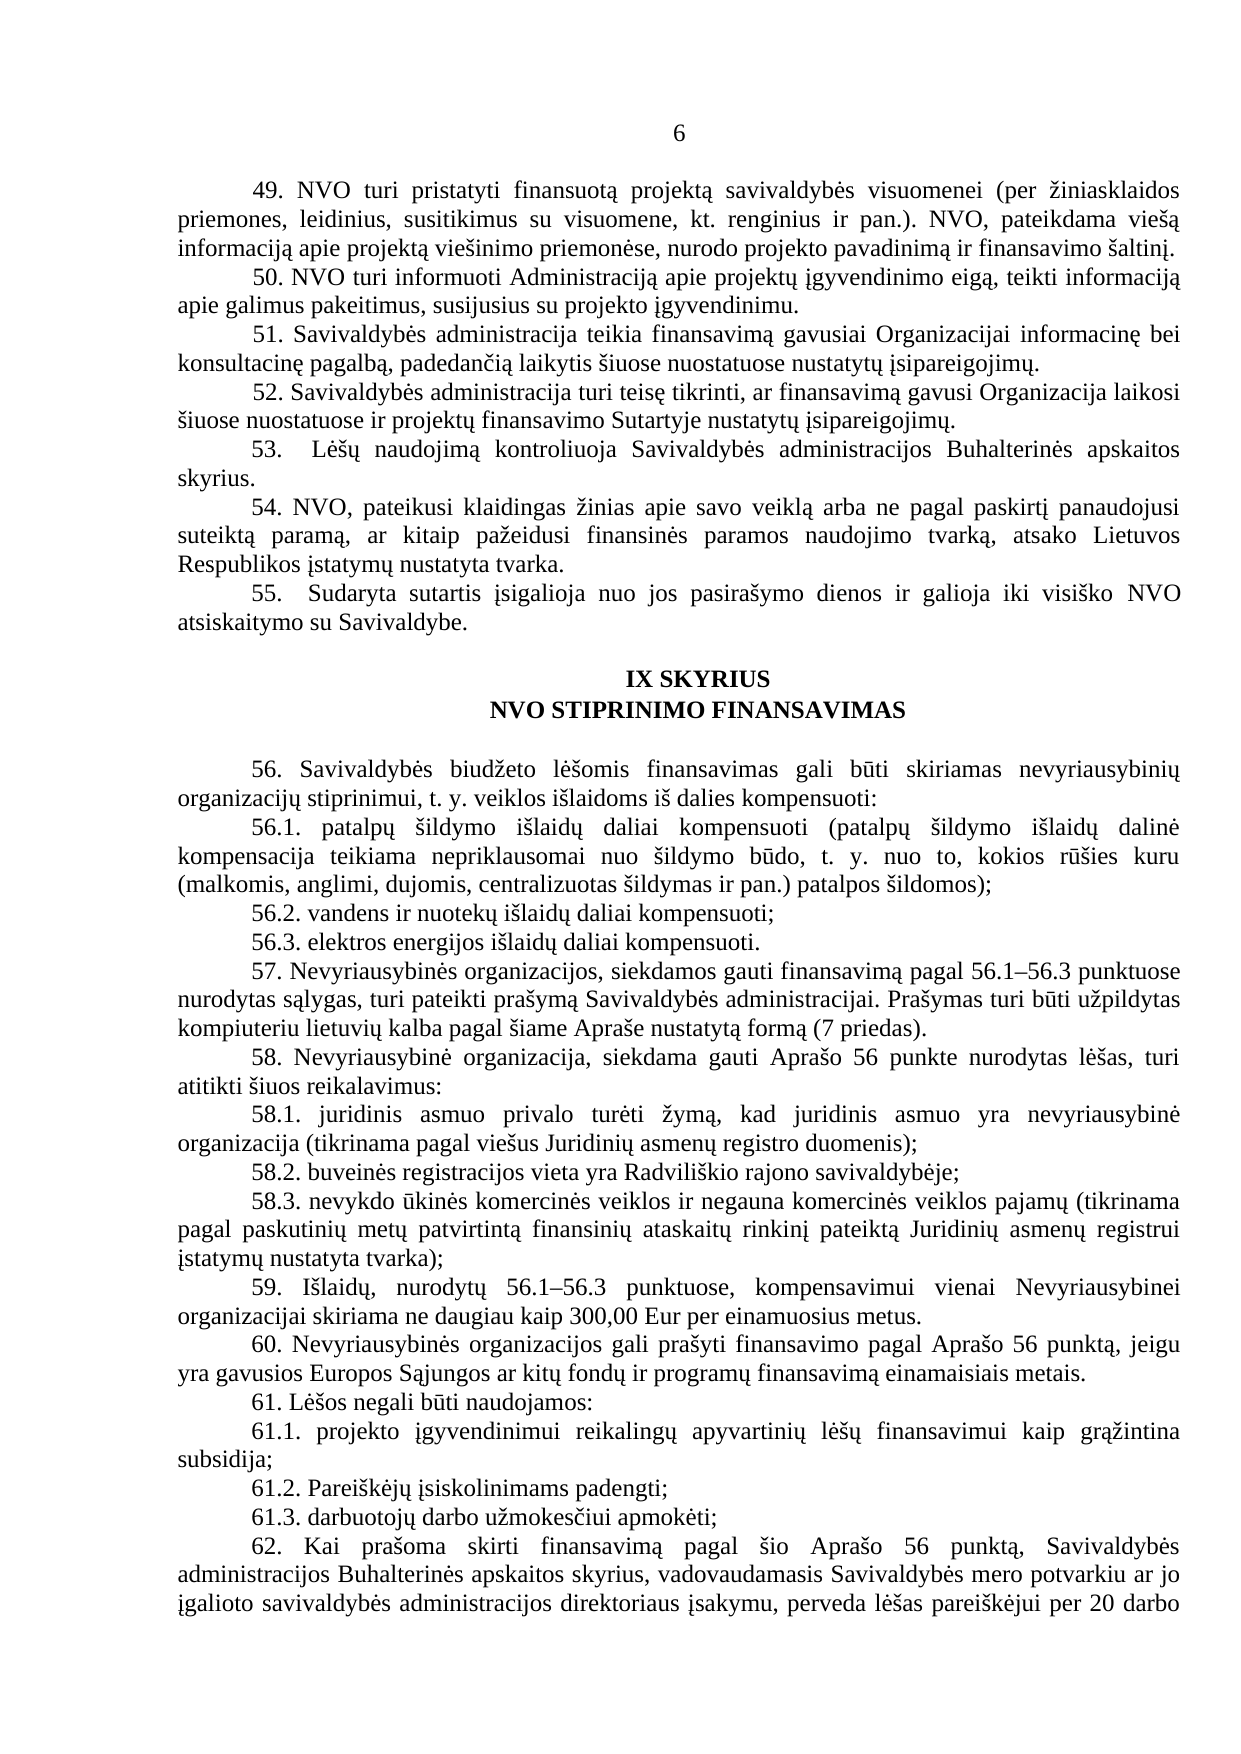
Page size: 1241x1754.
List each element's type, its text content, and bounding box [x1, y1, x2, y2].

text 58.1. juridinis asmuo privalo turėti žymą, kad juridinis asmuo yra nevyriausybinė organizacija (tikrinama pagal viešus Juridinių asmenų registro duomenis); [177, 1099, 1181, 1157]
text 56.1. patalpų šildymo išlaidų daliai kompensuoti (patalpų šildymo išlaidų dalinė kompensacija teikiama nepriklausomai nuo šildymo būdo, t. y. nuo to, kokios rūšies kuru (malkomis, anglimi, dujomis, centralizuotas šildymas ir pan.) patalpos šildomos); [177, 812, 1181, 898]
text 60. Nevyriausybinės organizacijos gali prašyti finansavimo pagal Aprašo 56 punktą, jeigu yra gavusios Europos Sąjungos ar kitų fondų ir programų finansavimą einamaisiais metais. [177, 1329, 1181, 1387]
text 53. Lėšų naudojimą kontroliuoja Savivaldybės administracijos Buhalterinės apskaitos skyrius. [177, 434, 1181, 492]
text 61.2. Pareiškėjų įsiskolinimams padengti; [177, 1473, 1181, 1502]
text IX SKYRIUS [215, 664, 1181, 693]
text 58.2. buveinės registracijos vieta yra Radviliškio rajono savivaldybėje; [177, 1157, 1181, 1186]
text 49. NVO turi pristatyti finansuotą projektą savivaldybės visuomenei (per žiniasklaidos priemones, leidinius, susitikimus su visuomene, kt. renginius ir pan.). NVO, pateikdama viešą informaciją apie projektą viešinimo priemonėse, nurodo projekto pavadinimą ir finansavimo šaltinį. [177, 176, 1181, 262]
text 61.1. projekto įgyvendinimui reikalingų apyvartinių lėšų finansavimui kaip grąžintina subsidija; [177, 1416, 1181, 1473]
text 57. Nevyriausybinės organizacijos, siekdamos gauti finansavimą pagal 56.1–56.3 punktuose nurodytas sąlygas, turi pateikti prašymą Savivaldybės administracijai. Prašymas turi būti užpildytas kompiuteriu lietuvių kalba pagal šiame Apraše nustatytą formą (7 priedas). [177, 956, 1181, 1042]
text NVO STIPRINIMO finansavimas [215, 695, 1181, 724]
text 59. Išlaidų, nurodytų 56.1–56.3 punktuose, kompensavimui vienai Nevyriausybinei organizacijai skiriama ne daugiau kaip 300,00 Eur per einamuosius metus. [177, 1272, 1181, 1329]
text 54. NVO, pateikusi klaidingas žinias apie savo veiklą arba ne pagal paskirtį panaudojusi suteiktą paramą, ar kitaip pažeidusi finansinės paramos naudojimo tvarką, atsako Lietuvos Respublikos įstatymų nustatyta tvarka. [177, 492, 1181, 578]
text 52. Savivaldybės administracija turi teisę tikrinti, ar finansavimą gavusi Organizacija laikosi šiuose nuostatuose ir projektų finansavimo Sutartyje nustatytų įsipareigojimų. [177, 377, 1181, 434]
text 50. NVO turi informuoti Administraciją apie projektų įgyvendinimo eigą, teikti informaciją apie galimus pakeitimus, susijusius su projekto įgyvendinimu. [177, 262, 1181, 319]
text 61. Lėšos negali būti naudojamos: [177, 1387, 1181, 1416]
text 58. Nevyriausybinė organizacija, siekdama gauti Aprašo 56 punkte nurodytas lėšas, turi atitikti šiuos reikalavimus: [177, 1042, 1181, 1099]
text 62. Kai prašoma skirti finansavimą pagal šio Aprašo 56 punktą, Savivaldybės administracijos Buhalterinės apskaitos skyrius, vadovaudamasis Savivaldybės mero potvarkiu ar jo įgalioto savivaldybės administracijos direktoriaus įsakymu, perveda lėšas pareiškėjui per 20 darbo [177, 1531, 1181, 1617]
text 58.3. nevykdo ūkinės komercinės veiklos ir negauna komercinės veiklos pajamų (tikrinama pagal paskutinių metų patvirtintą finansinių ataskaitų rinkinį pateiktą Juridinių asmenų registrui įstatymų nustatyta tvarka); [177, 1186, 1181, 1272]
text 51. Savivaldybės administracija teikia finansavimą gavusiai Organizacijai informacinę bei konsultacinę pagalbą, padedančią laikytis šiuose nuostatuose nustatytų įsipareigojimų. [177, 319, 1181, 377]
text 55. Sudaryta sutartis įsigalioja nuo jos pasirašymo dienos ir galioja iki visiško NVO atsiskaitymo su Savivaldybe. [177, 578, 1181, 636]
text 56.2. vandens ir nuotekų išlaidų daliai kompensuoti; [177, 898, 1181, 927]
text 56.3. elektros energijos išlaidų daliai kompensuoti. [177, 927, 1181, 956]
text 61.3. darbuotojų darbo užmokesčiui apmokėti; [177, 1502, 1181, 1531]
text 56. Savivaldybės biudžeto lėšomis finansavimas gali būti skiriamas nevyriausybinių organizacijų stiprinimui, t. y. veiklos išlaidoms iš dalies kompensuoti: [177, 754, 1181, 812]
